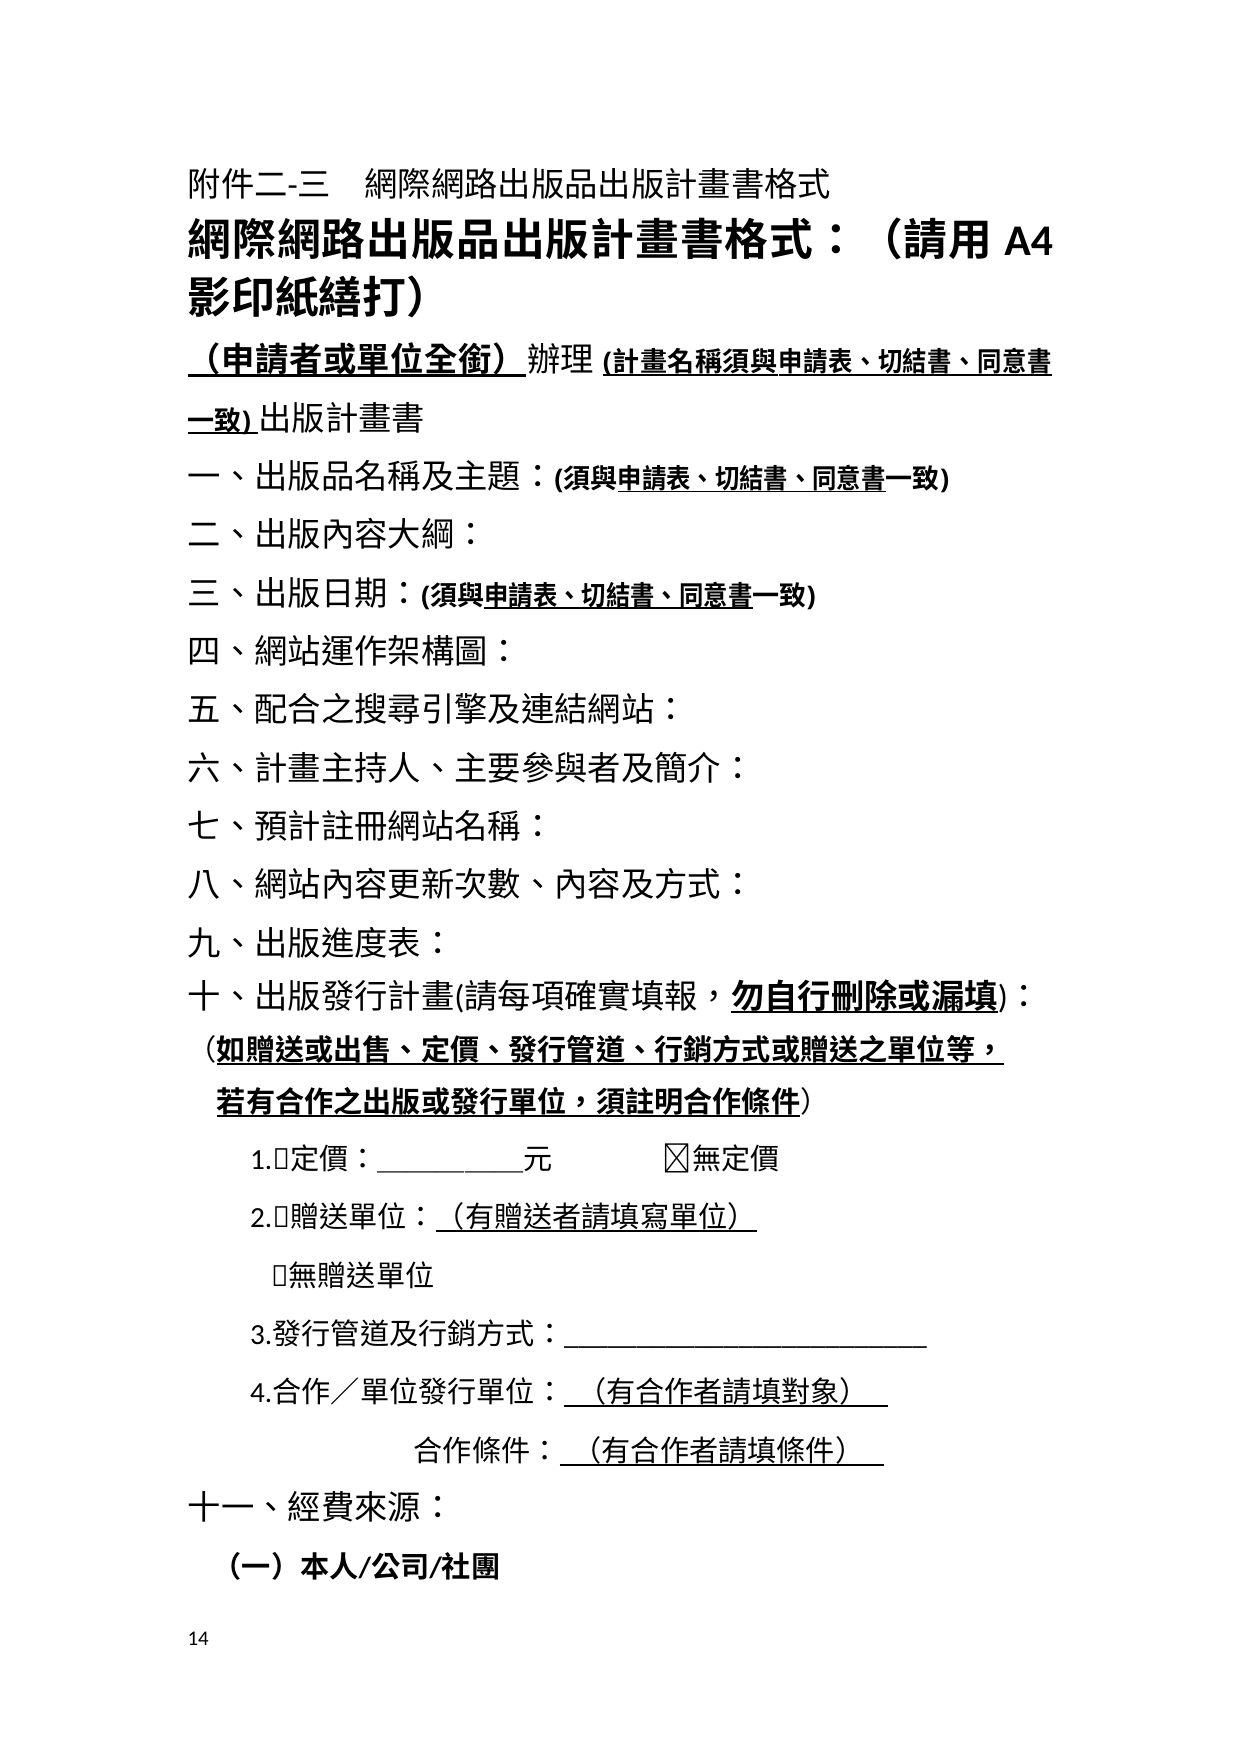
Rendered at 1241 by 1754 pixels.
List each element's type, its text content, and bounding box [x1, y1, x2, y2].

text 2.贈送單位：（有贈送者請填寫單位） [250, 1181, 1053, 1239]
text 三、出版日期：(須與申請表、切結書、同意書一致) [187, 558, 1053, 617]
text 1.定價：＿＿＿＿＿元 無定價 [250, 1123, 1053, 1181]
text （一）本人/公司/社團 [212, 1531, 1053, 1589]
text 十一、經費來源： [187, 1473, 1053, 1531]
text 一、出版品名稱及主題：(須與申請表、切結書、同意書一致) [187, 442, 1053, 500]
text （申請者或單位全銜）辦理 (計畫名稱須與申請表、切結書、同意書一致) 出版計畫書 [187, 325, 1053, 442]
text 3.發行管道及行銷方式：_________________________ [250, 1298, 1053, 1356]
text 六、計畫主持人、主要參與者及簡介： [187, 733, 1053, 792]
text 若有合作之出版或發行單位，須註明合作條件） [187, 1071, 1053, 1123]
text 九、出版進度表： [187, 908, 1053, 967]
text 五、配合之搜尋引擎及連結網站： [187, 675, 1053, 733]
text 合作條件： （有合作者請填條件） [250, 1414, 1053, 1473]
text 附件二-三 網際網路出版品出版計畫書格式 [187, 150, 1053, 208]
text 無贈送單位 [271, 1239, 1053, 1298]
text 4.合作／單位發行單位： （有合作者請填對象） [250, 1356, 1053, 1414]
text 七、預計註冊網站名稱： [187, 792, 1053, 850]
text 八、網站內容更新次數、內容及方式： [187, 850, 1053, 908]
text 網際網路出版品出版計畫書格式：（請用A4影印紙繕打） [187, 208, 1053, 325]
text （如贈送或出售、定價、發行管道、行銷方式或贈送之單位等， [187, 1019, 1053, 1071]
text 十、出版發行計畫(請每項確實填報，勿自行刪除或漏填)： [187, 967, 1053, 1019]
text 四、網站運作架構圖： [187, 617, 1053, 675]
text 二、出版內容大綱： [187, 500, 1053, 558]
